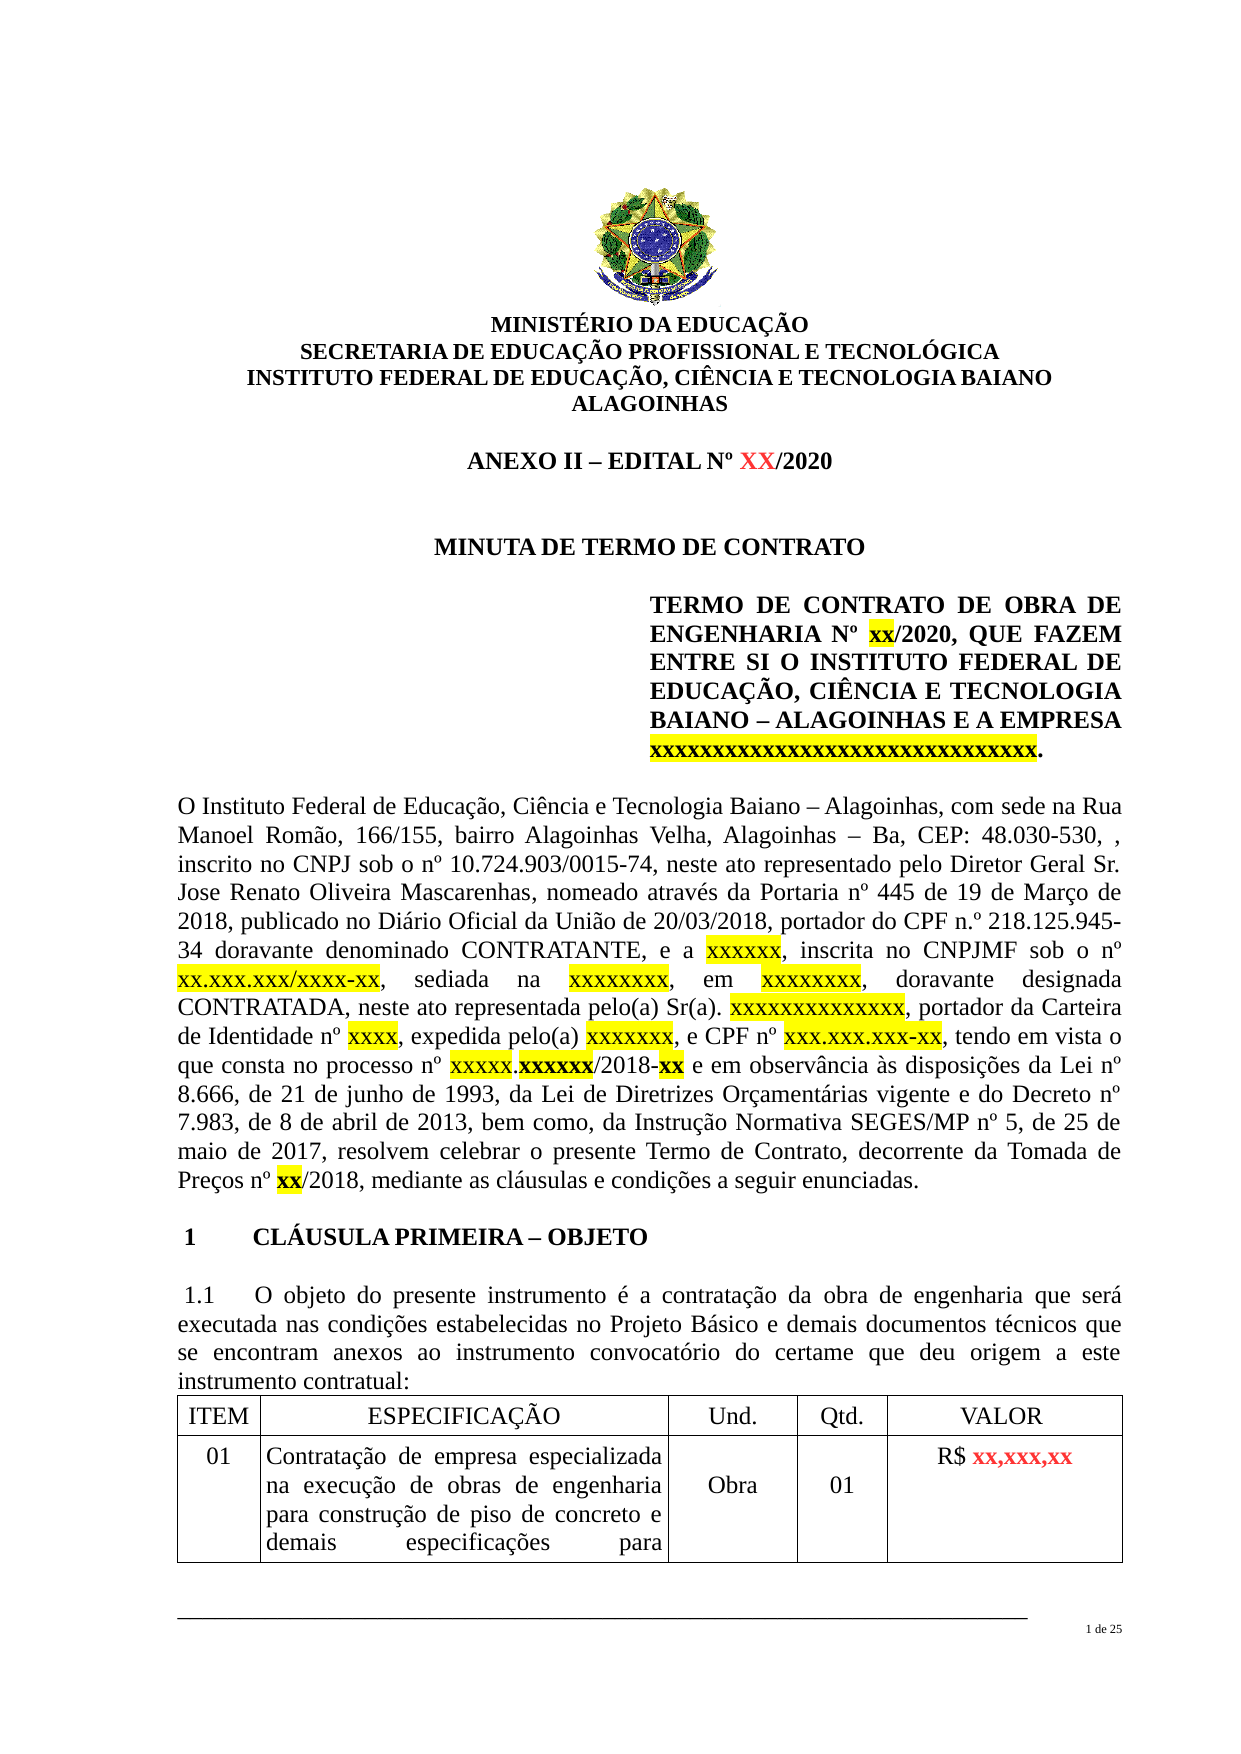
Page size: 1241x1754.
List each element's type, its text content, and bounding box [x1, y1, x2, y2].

text O Instituto Federal de Educação, Ciência e Tecnologia Baiano – Alagoinhas, com sede na Rua Manoel Romão, 166/155, bairro Alagoinhas Velha, Alagoinhas – Ba, CEP: 48.030-530, , inscrito no CNPJ sob o nº 10.724.903/0015-74, neste ato representado pelo Diretor Geral Sr. Jose Renato Oliveira Mascarenhas, nomeado através da Portaria nº 445 de 19 de Março de 2018, publicado no Diário Oficial da União de 20/03/2018, portador do CPF n.º 218.125.945-34 doravante denominado CONTRATANTE, e a xxxxxx, inscrita no CNPJMF sob o nº xx.xxx.xxx/xxxx-xx, sediada na xxxxxxxx, em xxxxxxxx, doravante designada CONTRATADA, neste ato representada pelo(a) Sr(a). xxxxxxxxxxxxxx, portador da Carteira de Identidade nº xxxx, expedida pelo(a) xxxxxxx, e CPF nº xxx.xxx.xxx-xx, tendo em vista o que consta no processo nº xxxxx.xxxxxx/2018-xx e em observância às disposições da Lei nº 8.666, de 21 de junho de 1993, da Lei de Diretrizes Orçamentárias vigente e do Decreto nº 7.983, de 8 de abril de 2013, bem como, da Instrução Normativa SEGES/MP nº 5, de 25 de maio de 2017, resolvem celebrar o presente Termo de Contrato, decorrente da Tomada de Preços nº xx/2018, mediante as cláusulas e condições a seguir enunciadas. [177, 791, 1122, 1194]
table_cell Contratação de empresa especializada na execução de obras de engenharia para construção de piso de concreto e demais especificações para [261, 1436, 668, 1562]
table_header ITEM [178, 1396, 260, 1435]
text ANEXO II – EDITAL Nº XX/2020 [177, 446, 1122, 475]
list CLÁUSULA PRIMEIRA – OBJETO [177, 1222, 1122, 1251]
table_cell R$ xx,xxx,xx [888, 1436, 1122, 1562]
table_header ESPECIFICAÇÃO [261, 1396, 668, 1435]
table_header Qtd. [798, 1396, 887, 1435]
table_header Und. [669, 1396, 797, 1435]
text MINUTA DE TERMO DE CONTRATO [177, 532, 1122, 561]
table_cell Obra [669, 1436, 797, 1562]
table_header VALOR [888, 1396, 1122, 1435]
table_cell 01 [178, 1436, 260, 1562]
picture [589, 186, 721, 307]
list O objeto do presente instrumento é a contratação da obra de engenharia que será executada nas condições estabelecidas no Projeto Básico e demais documentos técnicos que se encontram anexos ao instrumento convocatório do certame que deu origem a este instrumento contratual: [177, 1280, 1122, 1395]
table_cell 01 [798, 1436, 887, 1562]
text TERMO DE CONTRATO DE OBRA DE ENGENHARIA Nº xx/2020, QUE FAZEM ENTRE SI O INSTITUTO FEDERAL DE EDUCAÇÃO, CIÊNCIA E TECNOLOGIA BAIANO – ALAGOINHAS E A EMPRESA xxxxxxxxxxxxxxxxxxxxxxxxxxxxxxx. [649, 590, 1122, 762]
